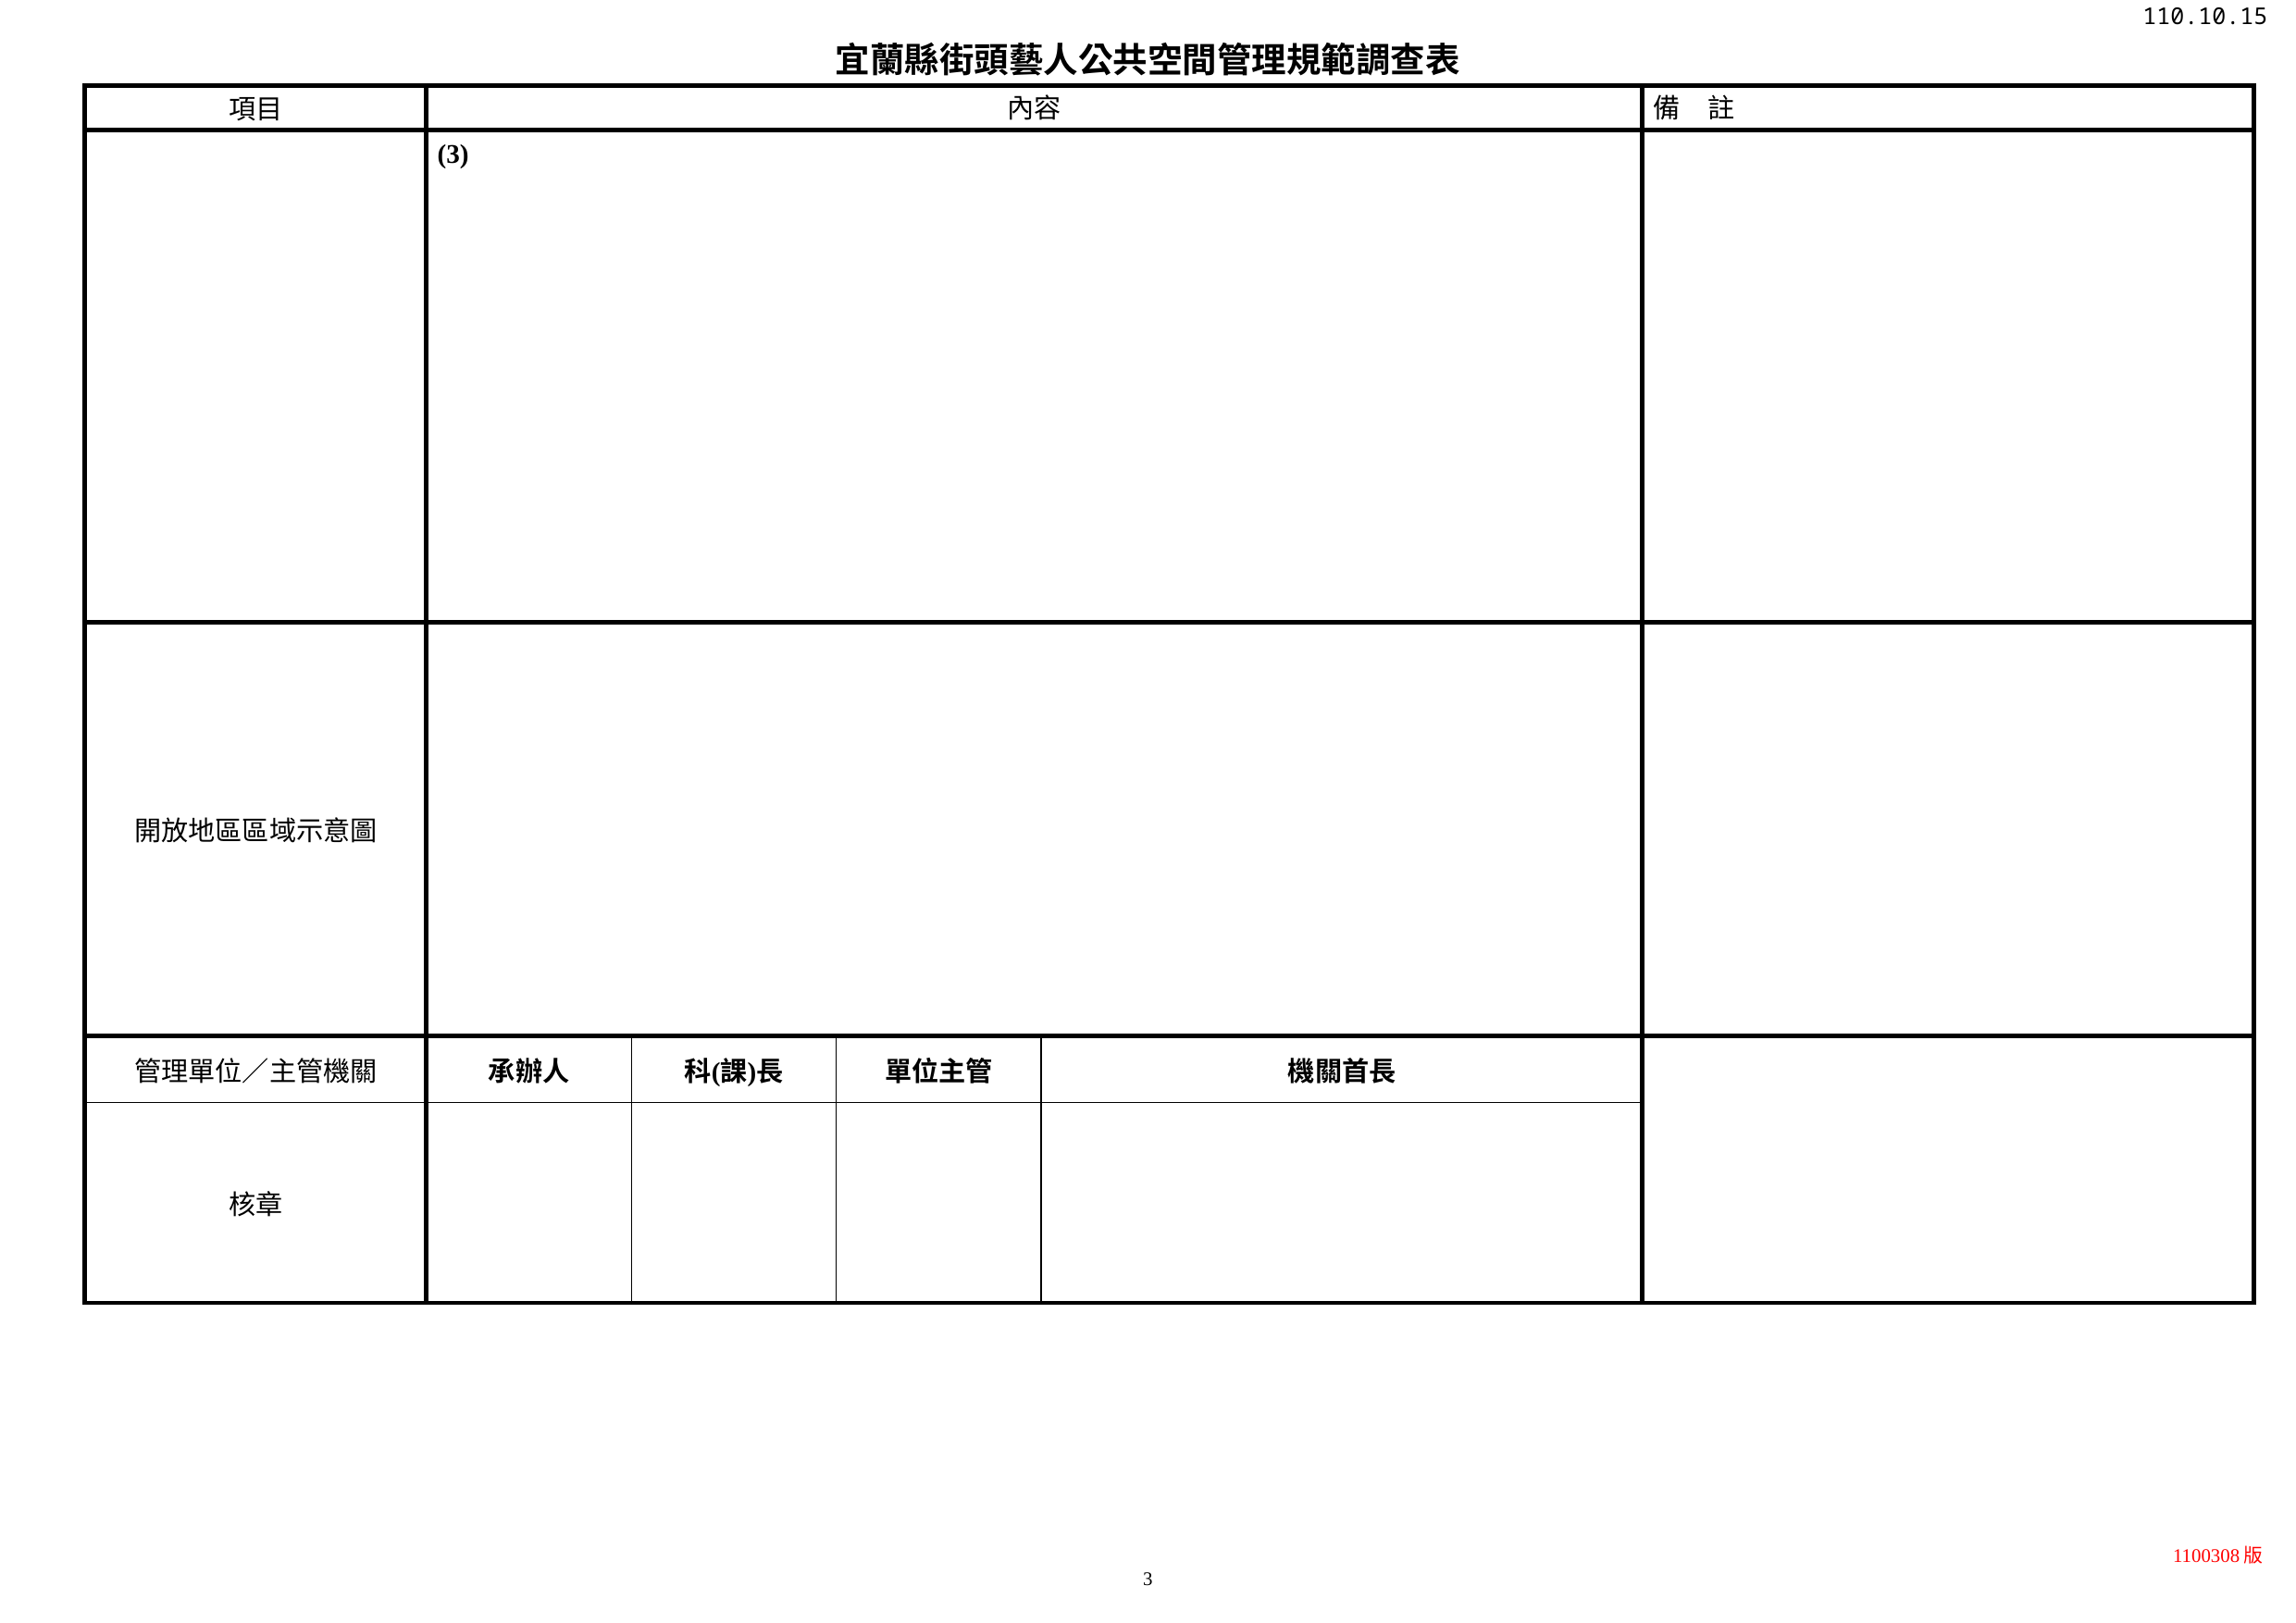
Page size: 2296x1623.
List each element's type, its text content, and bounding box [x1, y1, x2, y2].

table_cell [87, 132, 424, 620]
table_cell 開放地區區域示意圖 [87, 625, 424, 1034]
table_cell 管理單位∕主管機關 [87, 1038, 424, 1102]
table_cell [1644, 625, 2252, 1034]
table_cell [632, 1103, 836, 1301]
table_header 內容 [428, 88, 1640, 128]
table_cell [428, 625, 1640, 1034]
table_cell 核章 [87, 1103, 424, 1301]
table_cell [428, 1103, 631, 1301]
table_header 項目 [87, 88, 424, 128]
table_header 備 註 [1644, 88, 2252, 128]
table_cell [1644, 132, 2252, 620]
table_cell 機關首長 [1042, 1038, 1640, 1102]
table_cell 承辦人 [428, 1038, 631, 1102]
table_cell [1042, 1103, 1640, 1301]
table_cell 單位主管 [837, 1038, 1040, 1102]
table_cell 科(課)長 [632, 1038, 836, 1102]
table_cell [428, 132, 1640, 620]
table_cell [837, 1103, 1040, 1301]
table_cell [1644, 1038, 2252, 1301]
